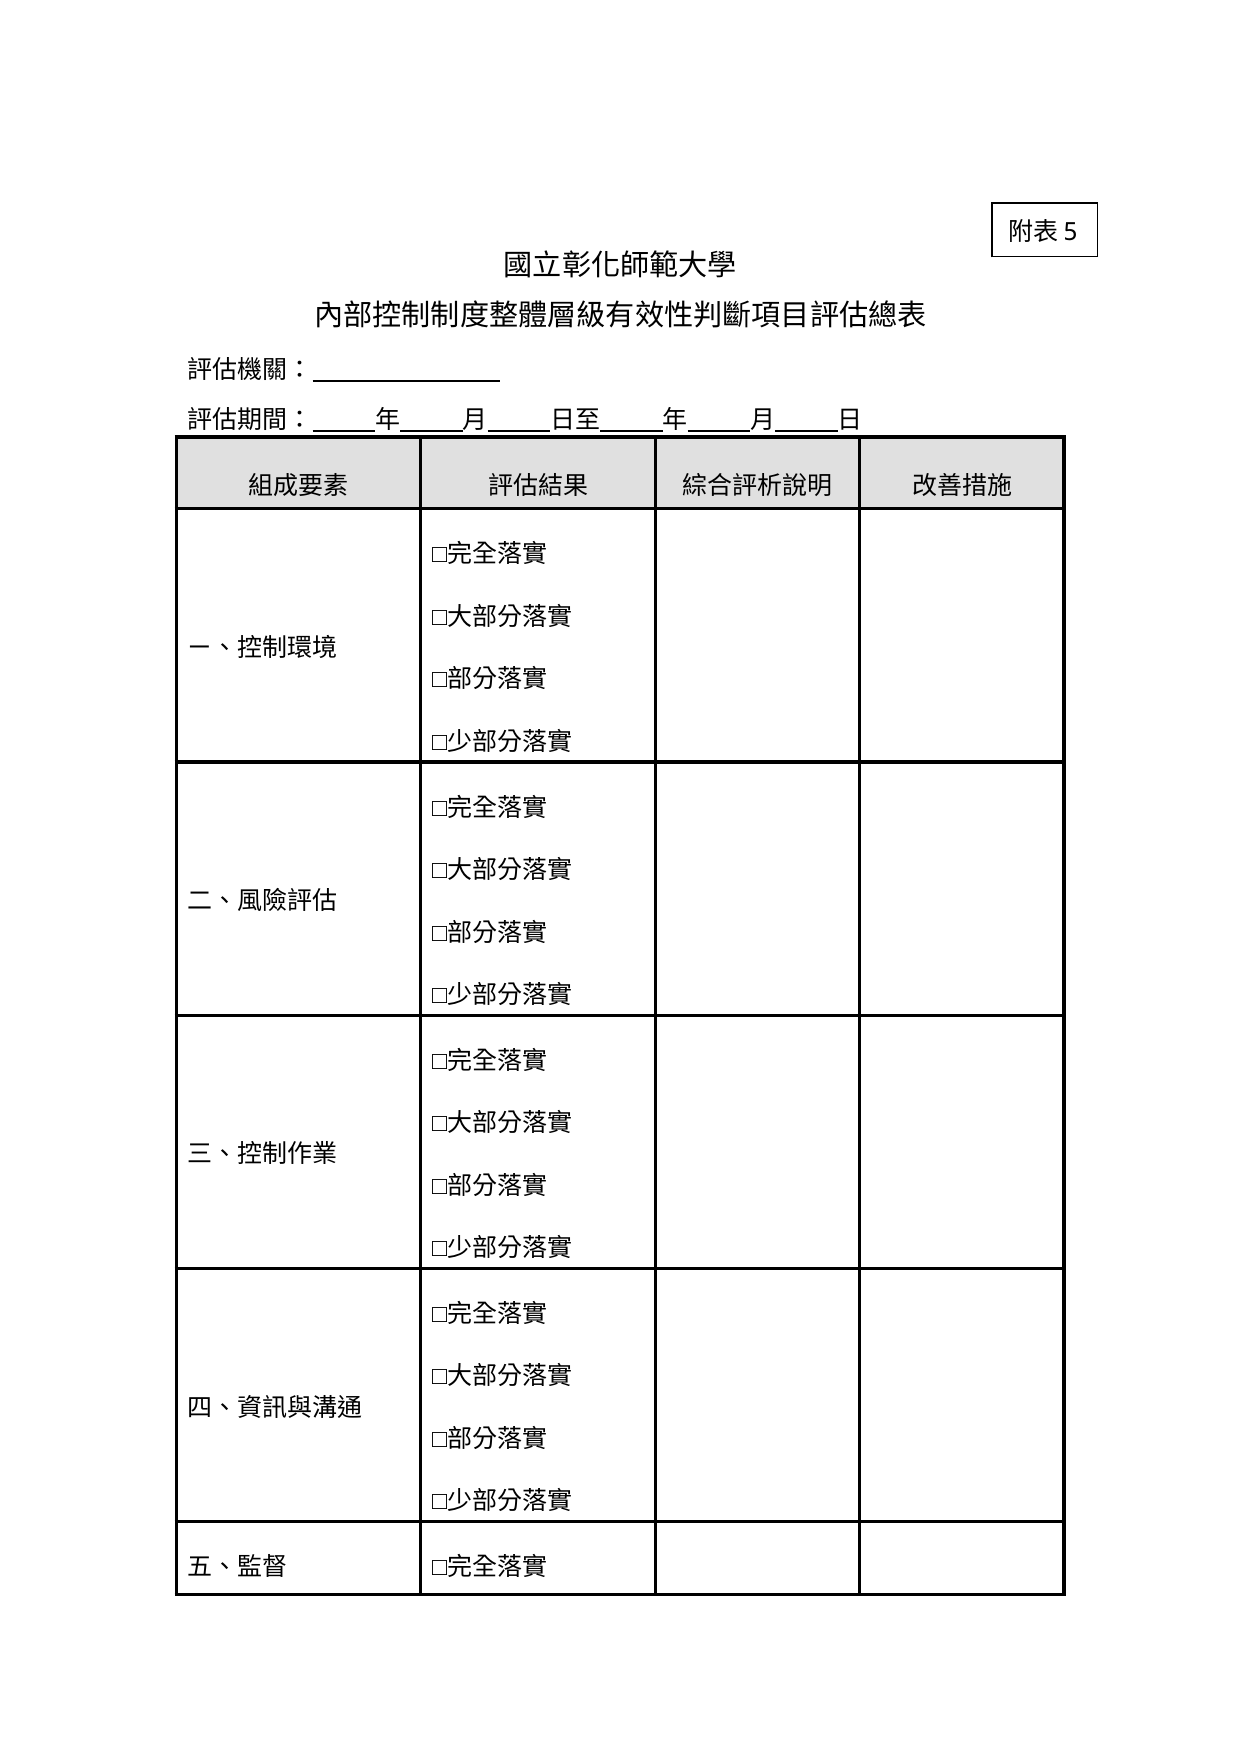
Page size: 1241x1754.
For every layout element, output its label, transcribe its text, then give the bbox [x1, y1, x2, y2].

table_cell [657, 1270, 858, 1520]
table_header 改善措施 [861, 439, 1062, 507]
table_cell 四、資訊與溝通 [178, 1270, 419, 1520]
table_cell [657, 1523, 858, 1593]
table_cell □完全落實 □大部分落實 □部分落實 □少部分落實 [422, 1270, 654, 1520]
table_cell [657, 510, 858, 760]
table_cell □完全落實 □大部分落實 □部分落實 □少部分落實 [422, 764, 654, 1013]
text 國立彰化師範大學 [993, 204, 1097, 256]
table_cell [861, 510, 1062, 760]
table_cell [861, 1523, 1062, 1593]
table_cell □完全落實 □大部分落實 □部分落實 □少部分落實 [422, 510, 654, 760]
table_cell 二、風險評估 [178, 764, 419, 1013]
table_cell □完全落實 □大部分落實 □部分落實 □少部分落實 [422, 1017, 654, 1267]
text 國立彰化師範大學 [187, 221, 1053, 283]
table_cell [657, 764, 858, 1013]
text 評估期間： 年 月 日至 年 月 日 [187, 385, 1053, 435]
table_header 評估結果 [422, 439, 654, 507]
table_cell [861, 1270, 1062, 1520]
text 評估機關： [187, 335, 1053, 385]
table_cell [861, 764, 1062, 1013]
table_cell ㄧ、控制環境 [178, 510, 419, 760]
table_cell □完全落實 [422, 1523, 654, 1593]
table_cell 三、控制作業 [178, 1017, 419, 1267]
text 附表5 [1008, 211, 1082, 247]
text 內部控制制度整體層級有效性判斷項目評估總表 [187, 283, 1053, 335]
table_cell 五、監督 [178, 1523, 419, 1593]
table_header 綜合評析說明 [657, 439, 858, 507]
table_cell [657, 1017, 858, 1267]
table_header 組成要素 [178, 439, 419, 507]
table_cell [861, 1017, 1062, 1267]
